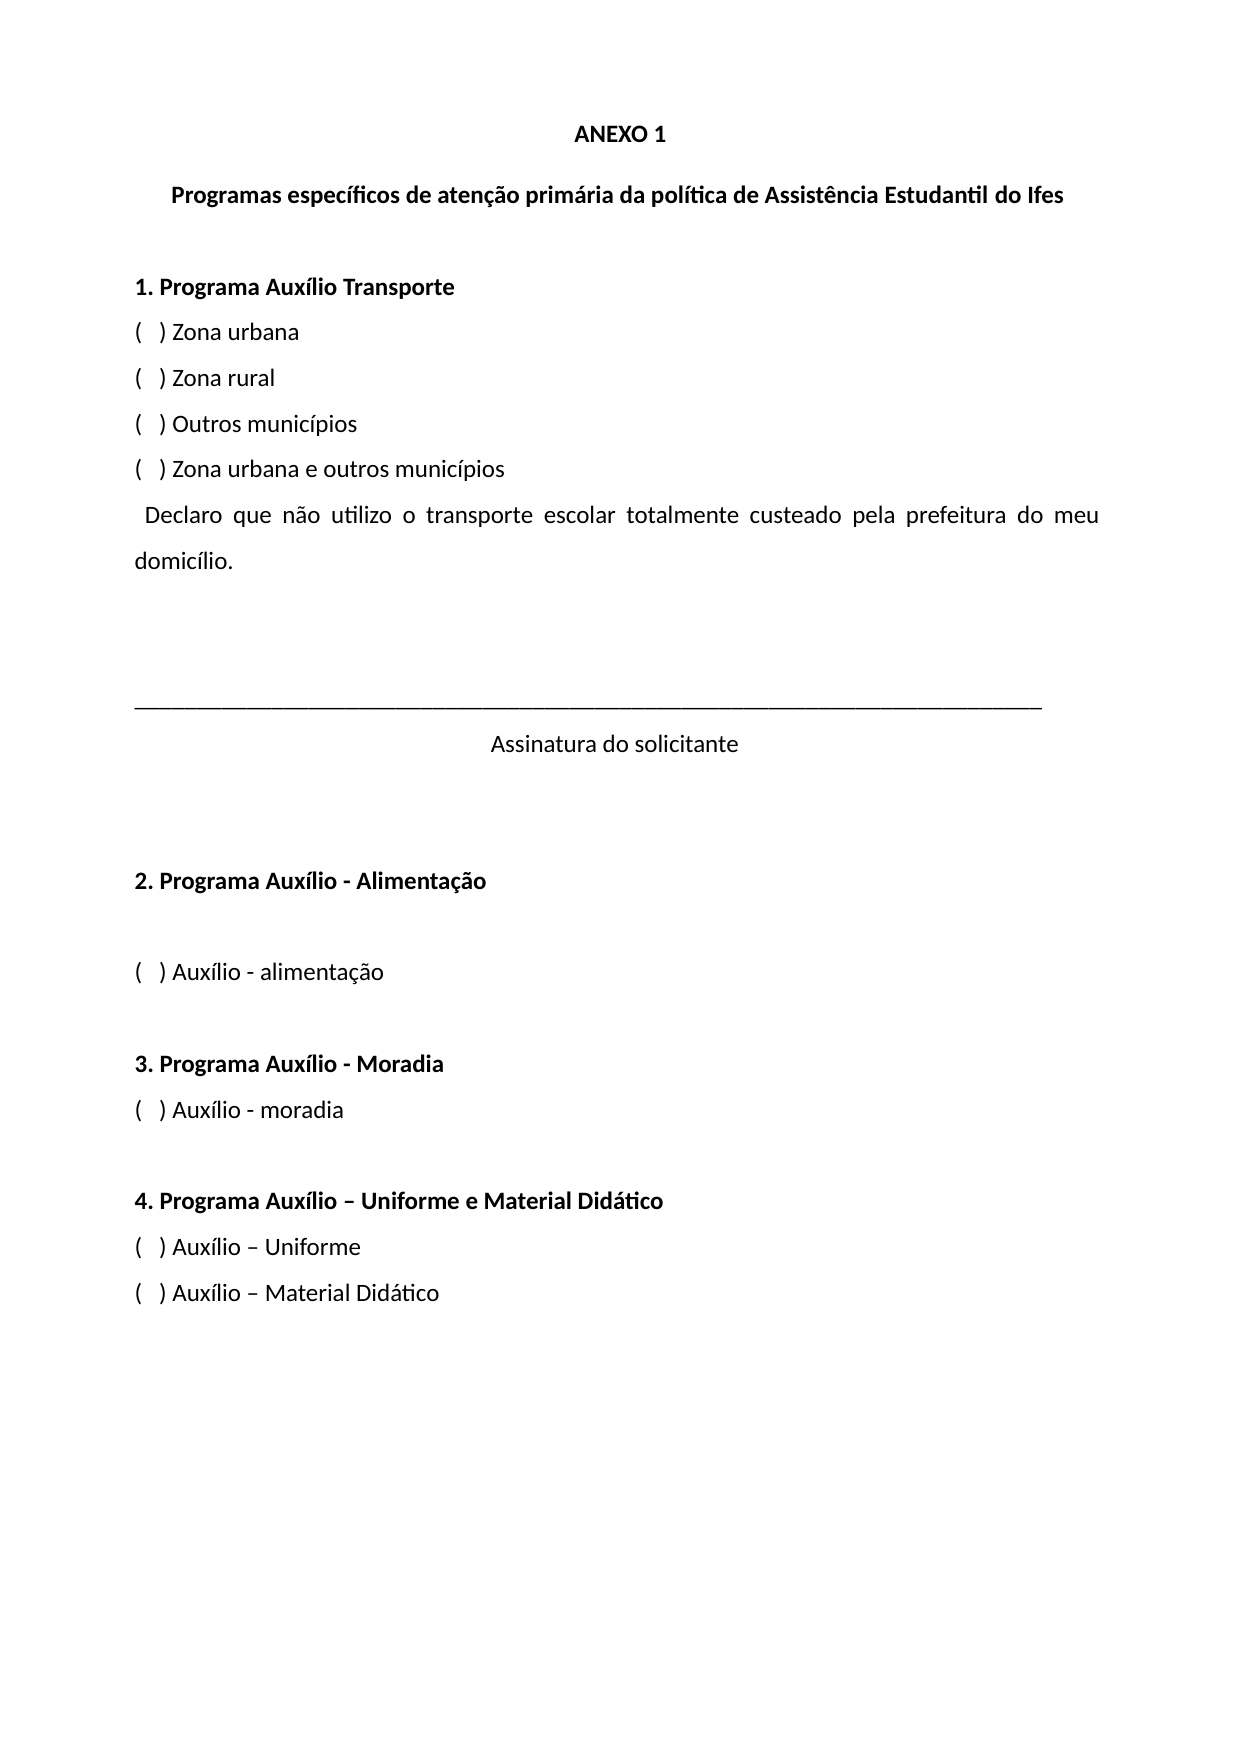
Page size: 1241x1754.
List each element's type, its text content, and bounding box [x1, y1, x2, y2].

list ( ) Outros municípios [134, 408, 1101, 438]
list Programas específicos de atenção primária da política de Assistência Estudantil do Ifes [134, 179, 1101, 210]
list ( ) Auxílio - moradia [134, 1094, 1101, 1124]
list Assinatura do solicitante [134, 728, 1101, 758]
list 1. Programa Auxílio Transporte [134, 271, 1101, 301]
list Declaro que não utilizo o transporte escolar totalmente custeado pela prefeitura do meu domicílio. [134, 499, 1101, 576]
list 2. Programa Auxílio - Alimentação [134, 865, 1100, 896]
text ANEXO 1 [118, 118, 1122, 149]
list ( ) Zona urbana [134, 316, 1101, 347]
list ( ) Auxílio – Uniforme [134, 1231, 1100, 1261]
list ( ) Zona urbana e outros municípios [134, 453, 1101, 484]
list 3. Programa Auxílio - Moradia [134, 1048, 1101, 1078]
list ( ) Auxílio - alimentação [134, 957, 1100, 987]
list _________________________________________________________________________ [134, 682, 1101, 713]
list ( ) Zona rural [134, 362, 1101, 393]
list 4. Programa Auxílio – Uniforme e Material Didático [134, 1185, 1100, 1216]
list ( ) Auxílio – Material Didático [134, 1277, 1100, 1307]
